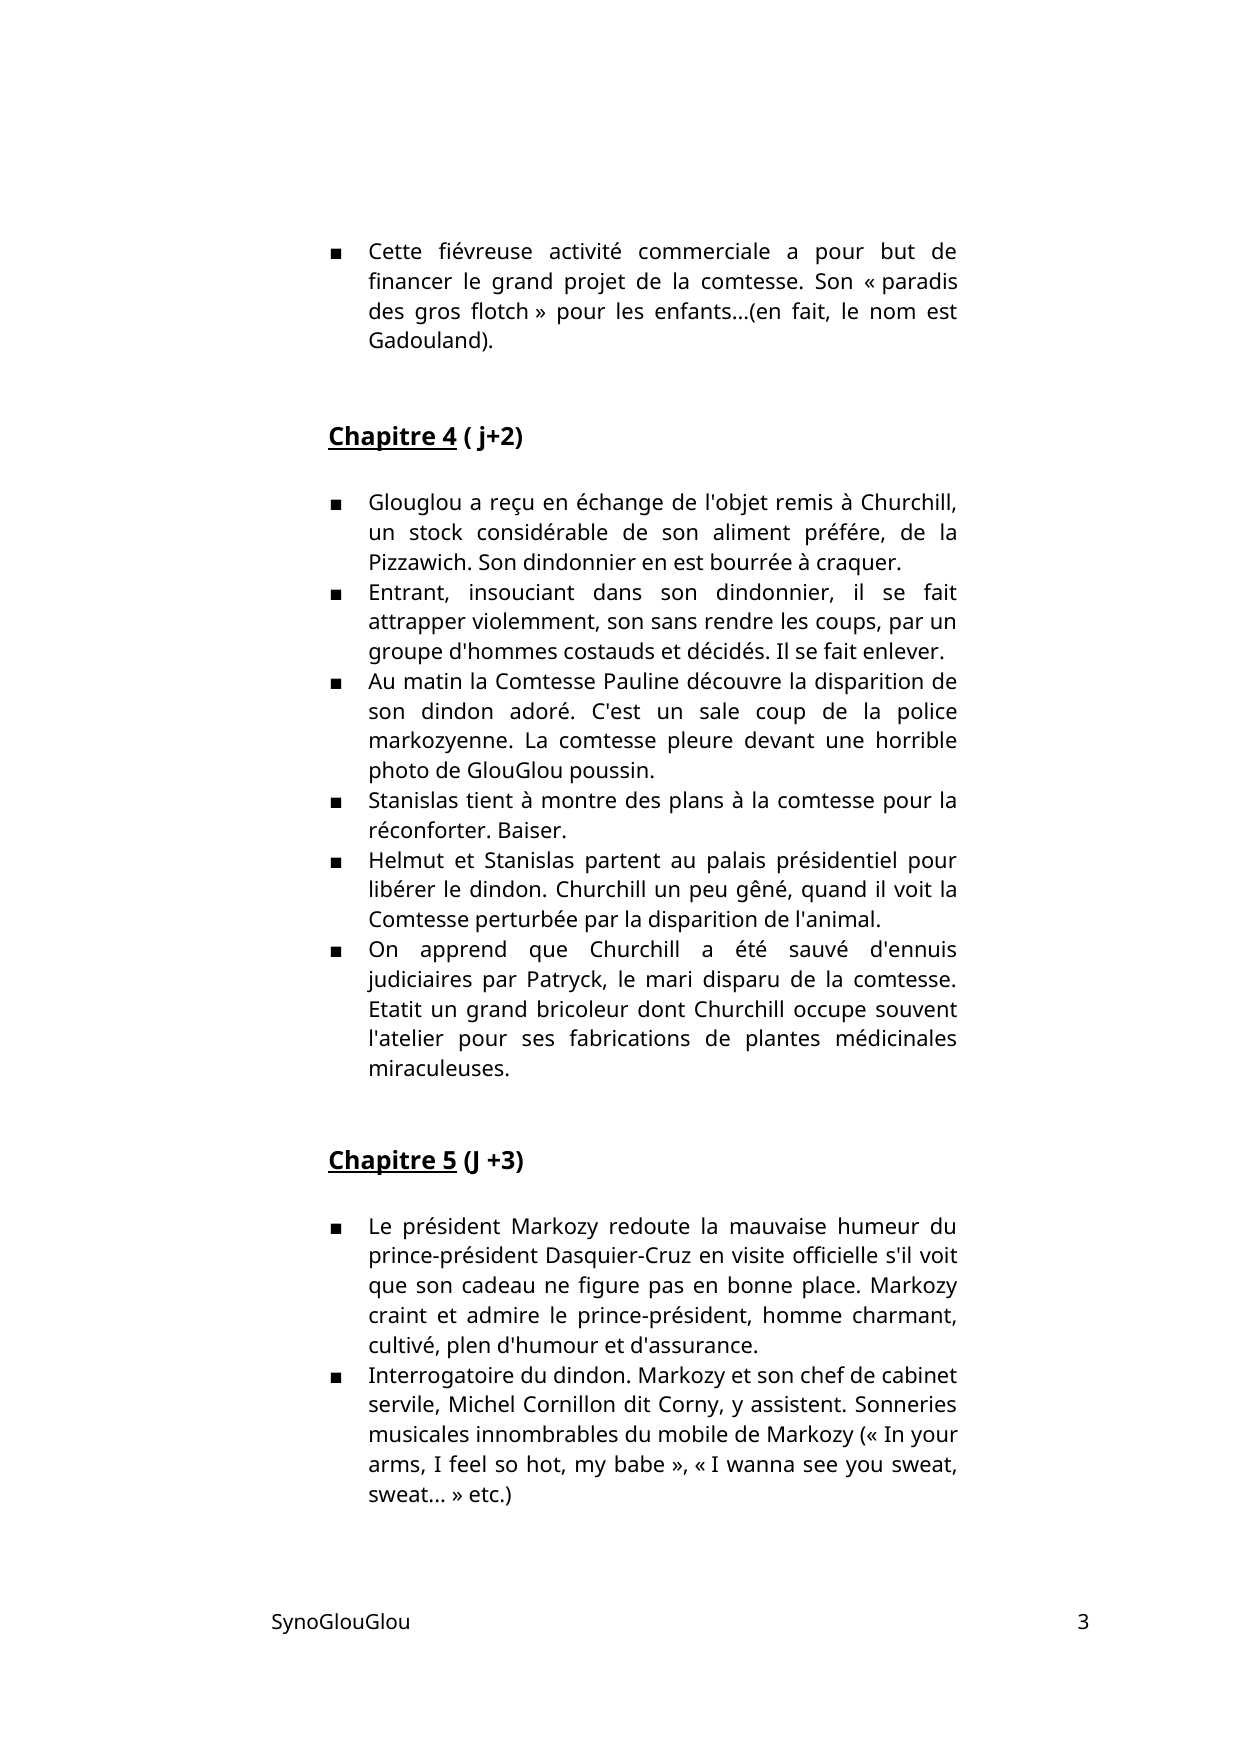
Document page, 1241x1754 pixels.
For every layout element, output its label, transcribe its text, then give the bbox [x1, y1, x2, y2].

list Le président Markozy redoute la mauvaise humeur du prince-président Dasquier-Cruz en visite officielle s'il voit que son cadeau ne figure pas en bonne place. Markozy craint et admire le prince-président, homme charmant, cultivé, plen d'humour et d'assurance. [331, 1211, 958, 1360]
list Au matin la Comtesse Pauline découvre la disparition de son dindon adoré. C'est un sale coup de la police markozyenne. La comtesse pleure devant une horrible photo de GlouGlou poussin. [331, 666, 958, 785]
list Helmut et Stanislas partent au palais présidentiel pour libérer le dindon. Churchill un peu gêné, quand il voit la Comtesse perturbée par la disparition de l'animal. [331, 845, 958, 934]
text Chapitre 4 ( j+2) [328, 419, 958, 453]
list On apprend que Churchill a été sauvé d'ennuis judiciaires par Patryck, le mari disparu de la comtesse. Etatit un grand bricoleur dont Churchill occupe souvent l'atelier pour ses fabrications de plantes médicinales miraculeuses. [331, 934, 958, 1083]
list Entrant, insouciant dans son dindonnier, il se fait attrapper violemment, son sans rendre les coups, par un groupe d'hommes costauds et décidés. Il se fait enlever. [331, 577, 958, 666]
list Stanislas tient à montre des plans à la comtesse pour la réconforter. Baiser. [331, 785, 958, 845]
text Chapitre 5 (J +3) [328, 1143, 958, 1177]
list Glouglou a reçu en échange de l'objet remis à Churchill, un stock considérable de son aliment préfére, de la Pizzawich. Son dindonnier en est bourrée à craquer. [331, 487, 958, 577]
list Interrogatoire du dindon. Markozy et son chef de cabinet servile, Michel Cornillon dit Corny, y assistent. Sonneries musicales innombrables du mobile de Markozy (« In your arms, I feel so hot, my babe », « I wanna see you sweat, sweat... » etc.) [331, 1360, 958, 1509]
list Cette fiévreuse activité commerciale a pour but de financer le grand projet de la comtesse. Son « paradis des gros flotch » pour les enfants...(en fait, le nom est Gadouland). [331, 236, 958, 355]
